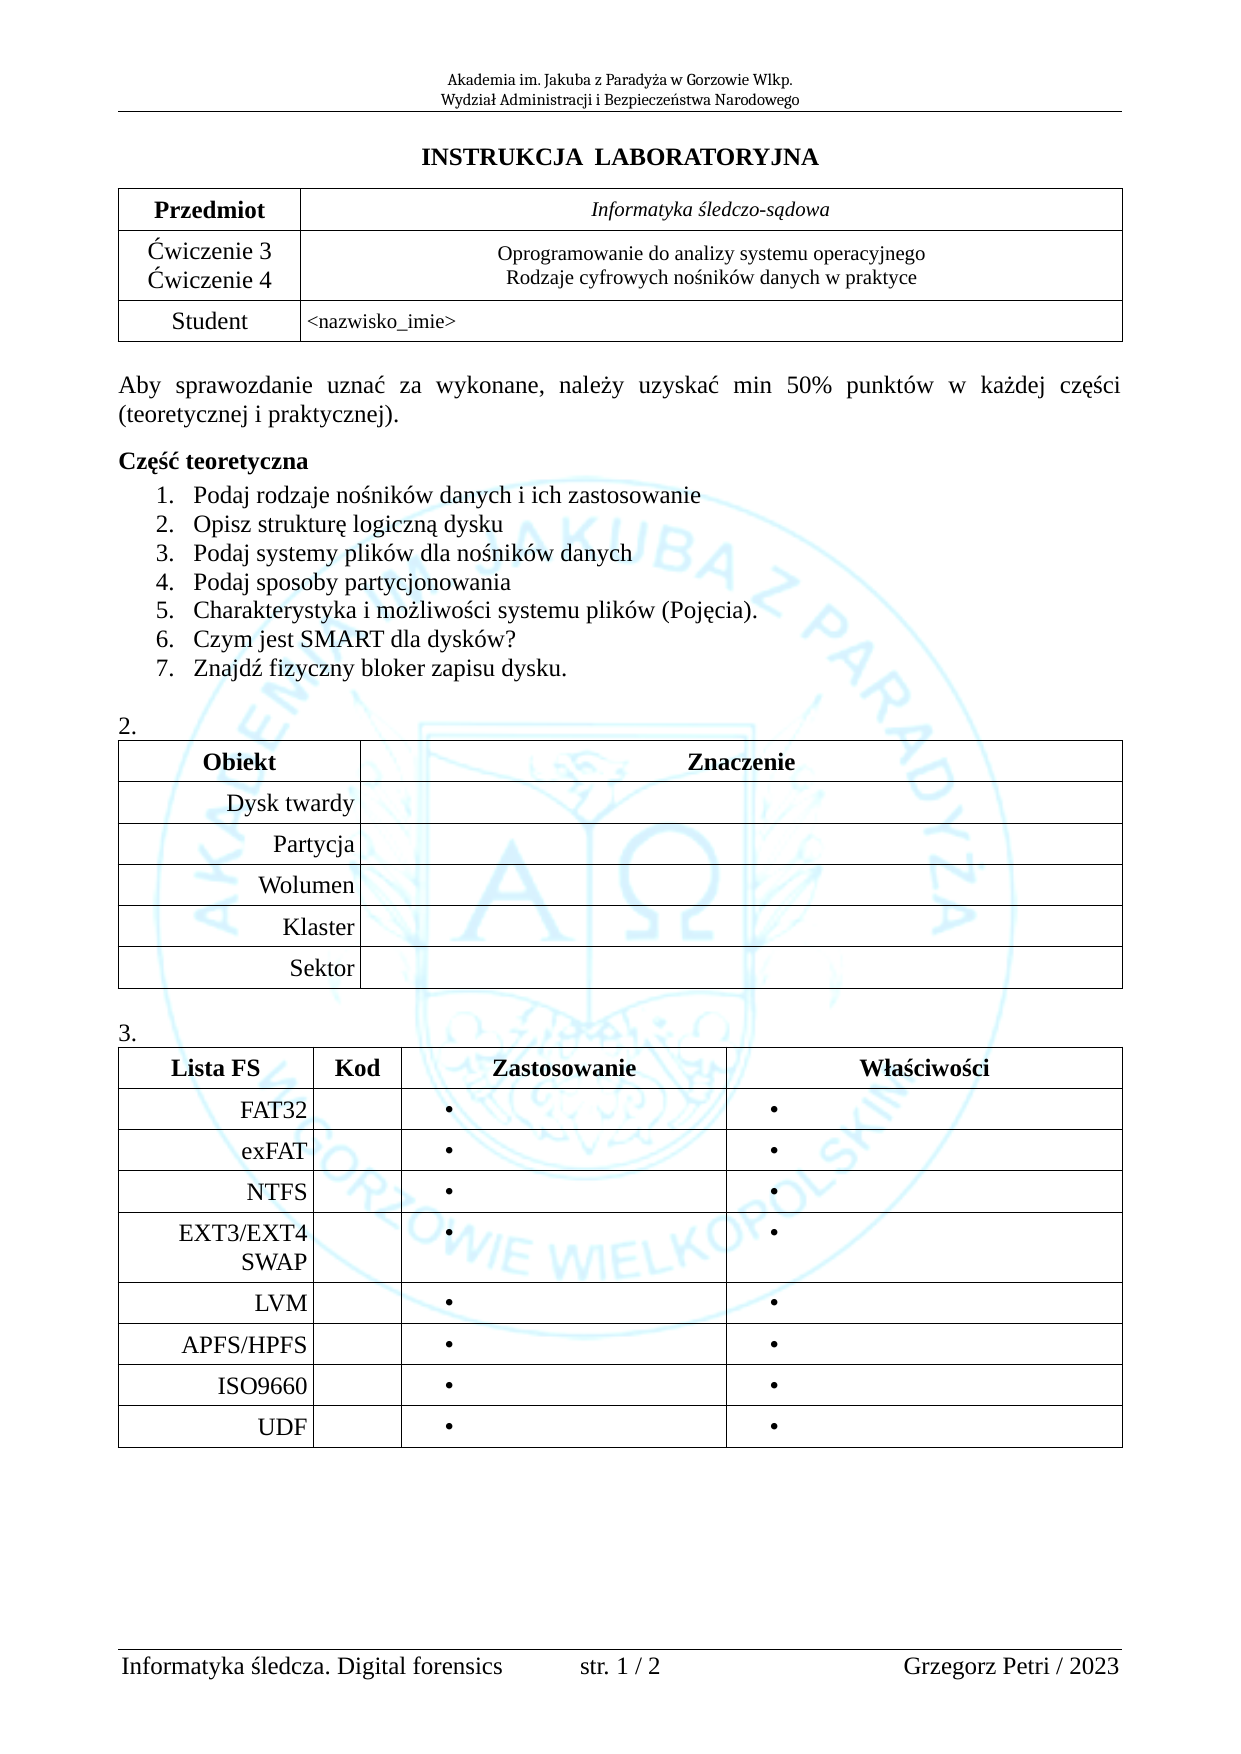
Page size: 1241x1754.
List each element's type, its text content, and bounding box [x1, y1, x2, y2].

table_cell Oprogramowanie do analizy systemu operacyjnego Rodzaje cyfrowych nośników danych w praktyce [301, 231, 1122, 299]
table_cell [1063, 906, 1122, 946]
table_cell [314, 1369, 401, 1405]
text 2. [1063, 711, 1122, 740]
table_cell ISO9660 [119, 1369, 313, 1405]
table_cell [1063, 1130, 1122, 1170]
table_cell [1063, 865, 1122, 905]
table_cell [402, 1406, 726, 1447]
text 3. [1063, 1018, 1122, 1047]
table_cell [727, 1406, 1122, 1447]
table_cell UDF [119, 1406, 313, 1447]
table_cell [1063, 782, 1122, 822]
table_header Przedmiot [119, 189, 300, 229]
table_cell [1063, 1213, 1122, 1282]
table_header Informatyka śledczo-sądowa [301, 189, 1122, 229]
table_cell <nazwisko_imie> [301, 301, 1122, 341]
table_cell [402, 1369, 726, 1405]
list Podaj rodzaje nośników danych i ich zastosowanie [1063, 480, 1122, 509]
table_header Właściwości [1063, 1048, 1122, 1088]
table_cell [727, 1365, 1122, 1405]
list Znajdź fizyczny bloker zapisu dysku. [1063, 653, 1122, 682]
text Część teoretyczna [1063, 446, 1122, 474]
list Podaj sposoby partycjonowania [1063, 567, 1122, 595]
text INSTRUKCJA LABORATORYJNA [118, 142, 1122, 171]
table_cell [1063, 1089, 1122, 1129]
table_cell [314, 1406, 401, 1447]
table_cell Ćwiczenie 3 Ćwiczenie 4 [119, 231, 300, 299]
table_cell [1063, 1324, 1122, 1364]
list Czym jest SMART dla dysków? [1063, 624, 1122, 653]
list Charakterystyka i możliwości systemu plików (Pojęcia). [1063, 595, 1122, 624]
table_cell Student [119, 301, 300, 341]
list Podaj systemy plików dla nośników danych [1063, 538, 1122, 567]
table_cell [1063, 824, 1122, 864]
list Opisz strukturę logiczną dysku [1063, 509, 1122, 538]
table_cell [1063, 1283, 1122, 1323]
text Aby sprawozdanie uznać za wykonane, należy uzyskać min 50% punktów w każdej części (teoretycznej i praktycznej). [118, 371, 1122, 428]
table_cell [1063, 947, 1122, 987]
table_header Znaczenie [1063, 741, 1122, 781]
table_cell [1063, 1171, 1122, 1212]
